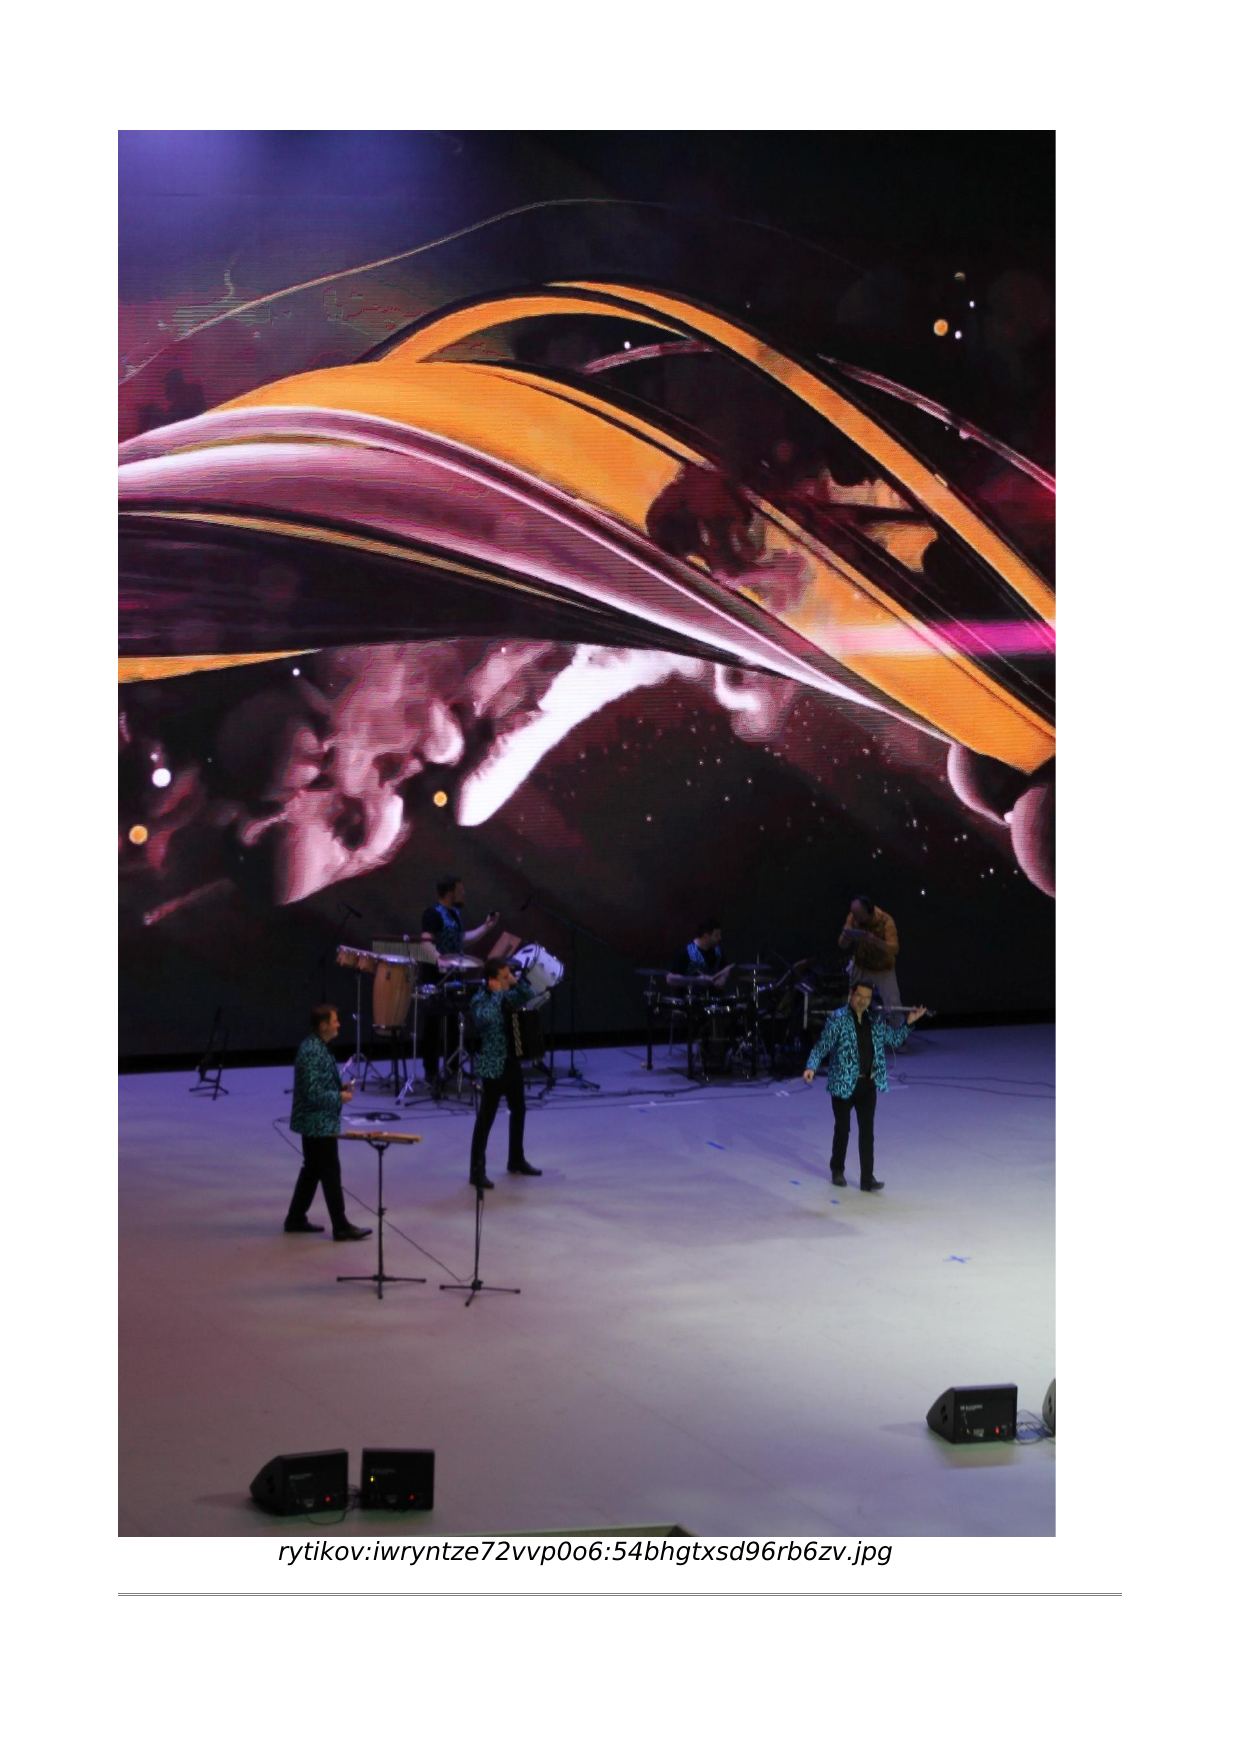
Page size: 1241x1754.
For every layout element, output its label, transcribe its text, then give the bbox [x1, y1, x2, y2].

text rytikov:iwryntze72vvp0o6:54bhgtxsd96rb6zv.jpg [118, 1537, 1056, 1566]
picture [118, 130, 1056, 1537]
